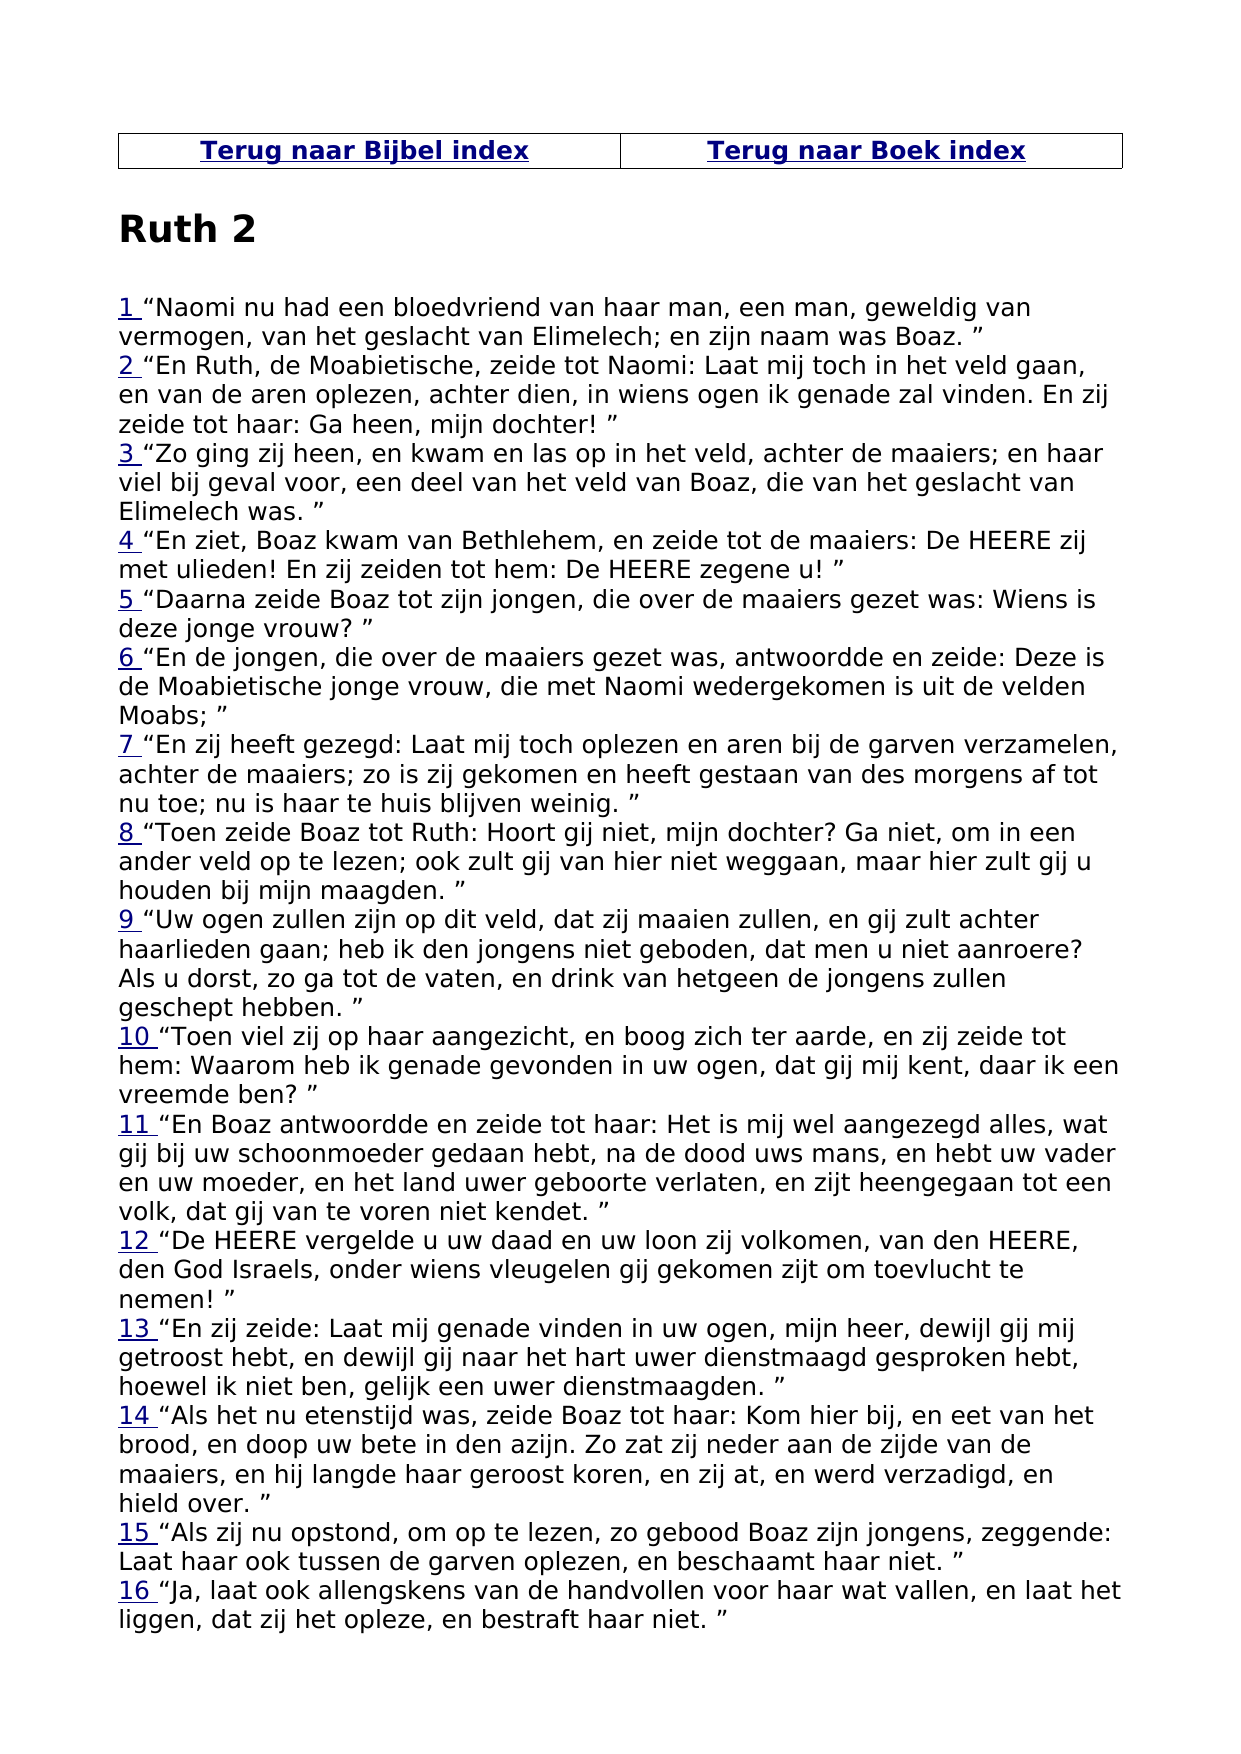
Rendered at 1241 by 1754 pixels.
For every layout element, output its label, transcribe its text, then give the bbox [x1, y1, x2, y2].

table_header Terug naar Boek index [621, 134, 1122, 168]
table_header Terug naar Bijbel index [119, 134, 620, 168]
text 1 “Naomi nu had een bloedvriend van haar man, een man, geweldig van vermogen, van het geslacht van Elimelech; en zijn naam was Boaz. ” 2 “En Ruth, de Moabietische, zeide tot Naomi: Laat mij toch in het veld gaan, en van de aren oplezen, achter dien, in wiens ogen ik genade zal vinden. En zij zeide tot haar: Ga heen, mijn dochter! ” 3 “Zo ging zij heen, en kwam en las op in het veld, achter de maaiers; en haar viel bij geval voor, een deel van het veld van Boaz, die van het geslacht van Elimelech was. ” 4 “En ziet, Boaz kwam van Bethlehem, en zeide tot de maaiers: De HEERE zij met ulieden! En zij zeiden tot hem: De HEERE zegene u! ” 5 “Daarna zeide Boaz tot zijn jongen, die over de maaiers gezet was: Wiens is deze jonge vrouw? ” 6 “En de jongen, die over de maaiers gezet was, antwoordde en zeide: Deze is de Moabietische jonge vrouw, die met Naomi wedergekomen is uit de velden Moabs; ” 7 “En zij heeft gezegd: Laat mij toch oplezen en aren bij de garven verzamelen, achter de maaiers; zo is zij gekomen en heeft gestaan van des morgens af tot nu toe; nu is haar te huis blijven weinig. ” 8 “Toen zeide Boaz tot Ruth: Hoort gij niet, mijn dochter? Ga niet, om in een ander veld op te lezen; ook zult gij van hier niet weggaan, maar hier zult gij u houden bij mijn maagden. ” 9 “Uw ogen zullen zijn op dit veld, dat zij maaien zullen, en gij zult achter haarlieden gaan; heb ik den jongens niet geboden, dat men u niet aanroere? Als u dorst, zo ga tot de vaten, en drink van hetgeen de jongens zullen geschept hebben. ” 10 “Toen viel zij op haar aangezicht, en boog zich ter aarde, en zij zeide tot hem: Waarom heb ik genade gevonden in uw ogen, dat gij mij kent, daar ik een vreemde ben? ” 11 “En Boaz antwoordde en zeide tot haar: Het is mij wel aangezegd alles, wat gij bij uw schoonmoeder gedaan hebt, na de dood uws mans, en hebt uw vader en uw moeder, en het land uwer geboorte verlaten, en zijt heengegaan tot een volk, dat gij van te voren niet kendet. ” 12 “De HEERE vergelde u uw daad en uw loon zij volkomen, van den HEERE, den God Israels, onder wiens vleugelen gij gekomen zijt om toevlucht te nemen! ” 13 “En zij zeide: Laat mij genade vinden in uw ogen, mijn heer, dewijl gij mij getroost hebt, en dewijl gij naar het hart uwer dienstmaagd gesproken hebt, hoewel ik niet ben, gelijk een uwer dienstmaagden. ” 14 “Als het nu etenstijd was, zeide Boaz tot haar: Kom hier bij, en eet van het brood, en doop uw bete in den azijn. Zo zat zij neder aan de zijde van de maaiers, en hij langde haar geroost koren, en zij at, en werd verzadigd, en hield over. ” 15 “Als zij nu opstond, om op te lezen, zo gebood Boaz zijn jongens, zeggende: Laat haar ook tussen de garven oplezen, en beschaamt haar niet. ” 16 “Ja, laat ook allengskens van de handvollen voor haar wat vallen, en laat het liggen, dat zij het opleze, en bestraft haar niet. ” [118, 264, 1122, 1635]
subtitle Ruth 2 [118, 208, 1122, 252]
